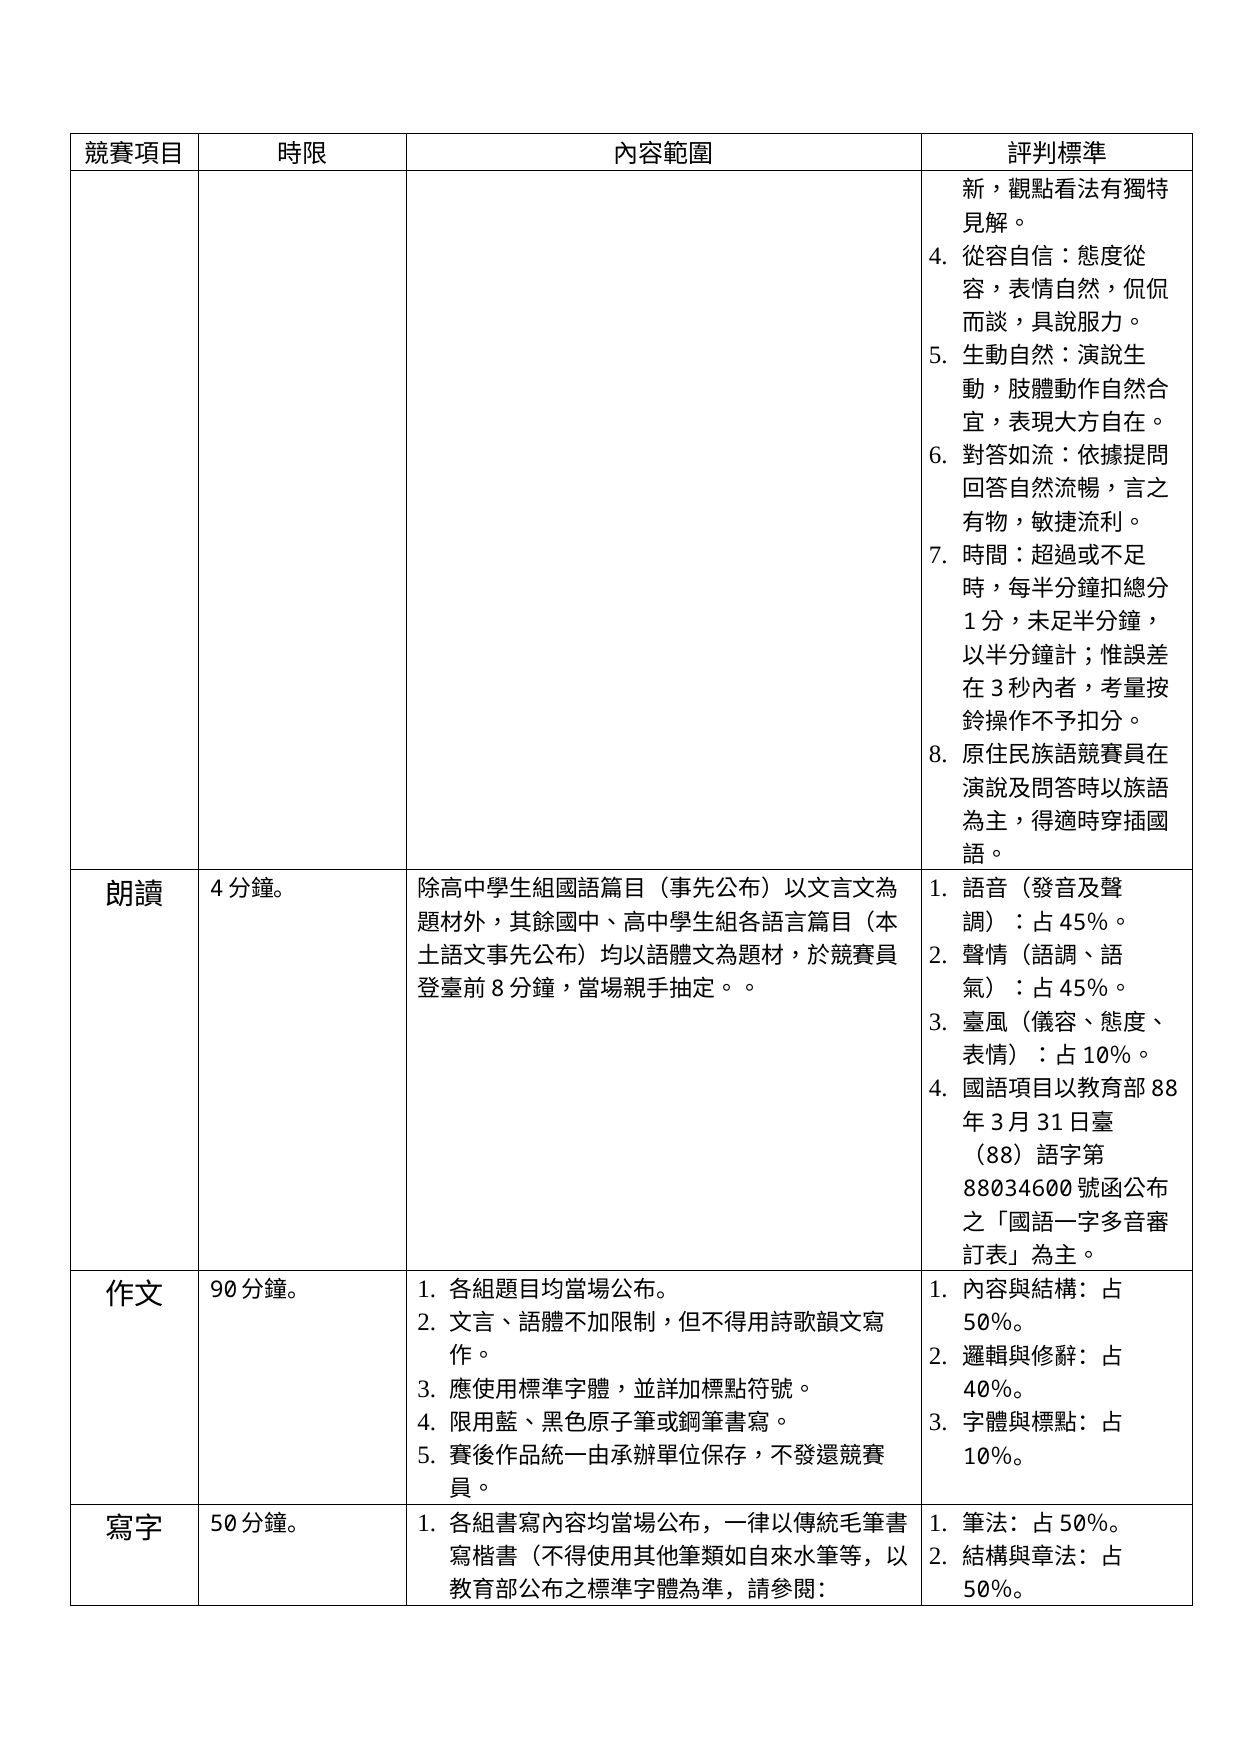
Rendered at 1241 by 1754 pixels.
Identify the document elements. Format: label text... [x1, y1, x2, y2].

table_cell 各組書寫內容均當場公布，一律以傳統毛筆書寫楷書（不得使用其他筆類如自來水筆等，以教育部公布之標準字體為準，請參閱： [407, 1505, 921, 1604]
table_cell 朗讀 [71, 870, 198, 1270]
table_header 內容範圍 [407, 134, 921, 170]
table_cell 50分鐘。 [199, 1505, 406, 1604]
table_cell 內容完整：內容切合主題，演繹完整，舉例生活化。 表達流暢：口齒清晰流暢，語音正確，用詞精準。 深具創意：思維創新，觀點看法有獨特見解。 從容自信：態度從容，表情自然，侃侃而談，具說服力。 生動自然：演說生動，肢體動作自然合宜，表現大方自在。 對答如流：依據提問回答自然流暢，言之有物，敏捷流利。 時間：超過或不足時，每半分鐘扣總分1分，未足半分鐘，以半分鐘計；惟誤差在3秒內者，考量按鈴操作不予扣分。 原住民族語競賽員在演說及問答時以族語為主，得適時穿插國語。 [922, 171, 1192, 869]
table_cell [71, 171, 198, 869]
table_header 時限 [199, 134, 406, 170]
table_cell 寫字 [71, 1505, 198, 1604]
table_cell 內容與結構：占50％。 邏輯與修辭：占40％。 字體與標點：占10％。 [922, 1271, 1192, 1503]
table_cell 4分鐘。 [199, 870, 406, 1270]
table_cell [199, 171, 406, 869]
table_cell 各組題目均當場公布。 文言、語體不加限制，但不得用詩歌韻文寫作。 應使用標準字體，並詳加標點符號。 限用藍、黑色原子筆或鋼筆書寫。 賽後作品統一由承辦單位保存，不發還競賽員。 [407, 1271, 921, 1503]
table_cell 90分鐘。 [199, 1271, 406, 1503]
table_cell 筆法：占50％。 結構與章法：占50％。 正確與速度：錯別字或漏字每字扣總分3分，未及寫完者，每少寫一字扣總分2分。 一律以教育部公布之標準字體為書寫標準。 [922, 1505, 1192, 1604]
table_cell [407, 171, 921, 869]
table_cell 除高中學生組國語篇目（事先公布）以文言文為題材外，其餘國中、高中學生組各語言篇目（本土語文事先公布）均以語體文為題材，於競賽員登臺前8分鐘，當場親手抽定。。 [407, 870, 921, 1270]
table_cell 語音（發音及聲調）：占45％。 聲情（語調、語氣）：占45％。 臺風（儀容、態度、表情）：占10％。 國語項目以教育部88年3月31日臺（88）語字第88034600號函公布之「國語一字多音審訂表」為主。 [922, 870, 1192, 1270]
table_cell 作文 [71, 1271, 198, 1503]
table_header 競賽項目 [71, 134, 198, 170]
table_header 評判標準 [922, 134, 1192, 170]
